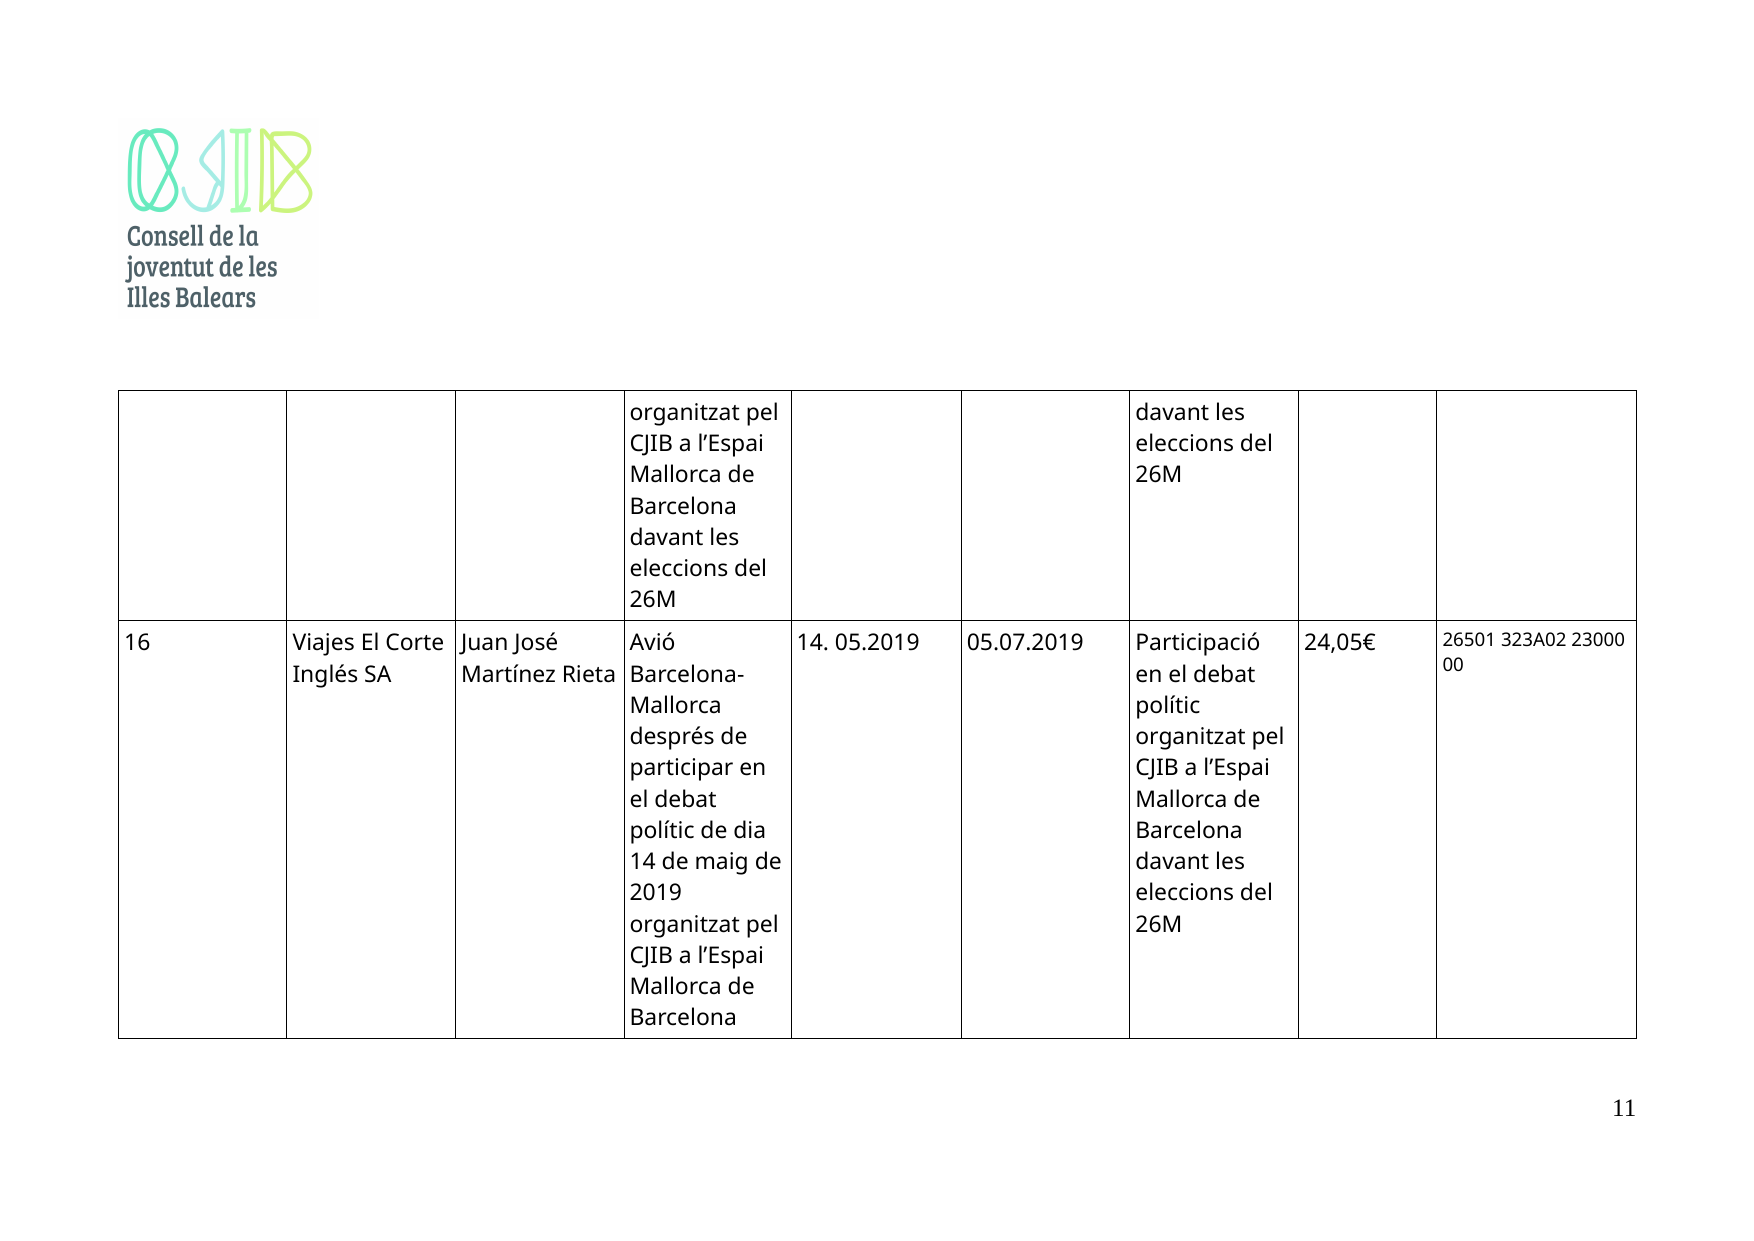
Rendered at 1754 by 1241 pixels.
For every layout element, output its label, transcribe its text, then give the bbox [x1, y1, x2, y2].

table_cell [1437, 391, 1636, 620]
table_cell Participació en el debat polític organitzat pel CJIB a l’Espai Mallorca de Barcelona davant les eleccions del 26M [1130, 621, 1298, 1038]
table_cell Viajes El Corte Inglés SA [287, 621, 455, 1038]
table_cell 16 [119, 621, 286, 1038]
table_cell [119, 391, 286, 620]
table_cell 05.07.2019 [962, 621, 1129, 1038]
table_cell davant les eleccions del 26M [1130, 391, 1298, 620]
table_cell 26501 323A02 23000 00 [1437, 621, 1636, 1038]
picture [118, 118, 319, 319]
table_cell Avió Barcelona-Mallorca després de participar en el debat polític de dia 14 de maig de 2019 organitzat pel CJIB a l’Espai Mallorca de Barcelona [625, 621, 791, 1038]
table_cell [1299, 391, 1436, 620]
table_cell 14. 05.2019 [792, 621, 961, 1038]
table_cell [792, 391, 961, 620]
table_cell Juan José Martínez Rieta [456, 621, 624, 1038]
table_cell 24,05€ [1299, 621, 1436, 1038]
table_cell [456, 391, 624, 620]
table_cell [287, 391, 455, 620]
table_cell [962, 391, 1129, 620]
table_cell organitzat pel CJIB a l’Espai Mallorca de Barcelona davant les eleccions del 26M [625, 391, 791, 620]
